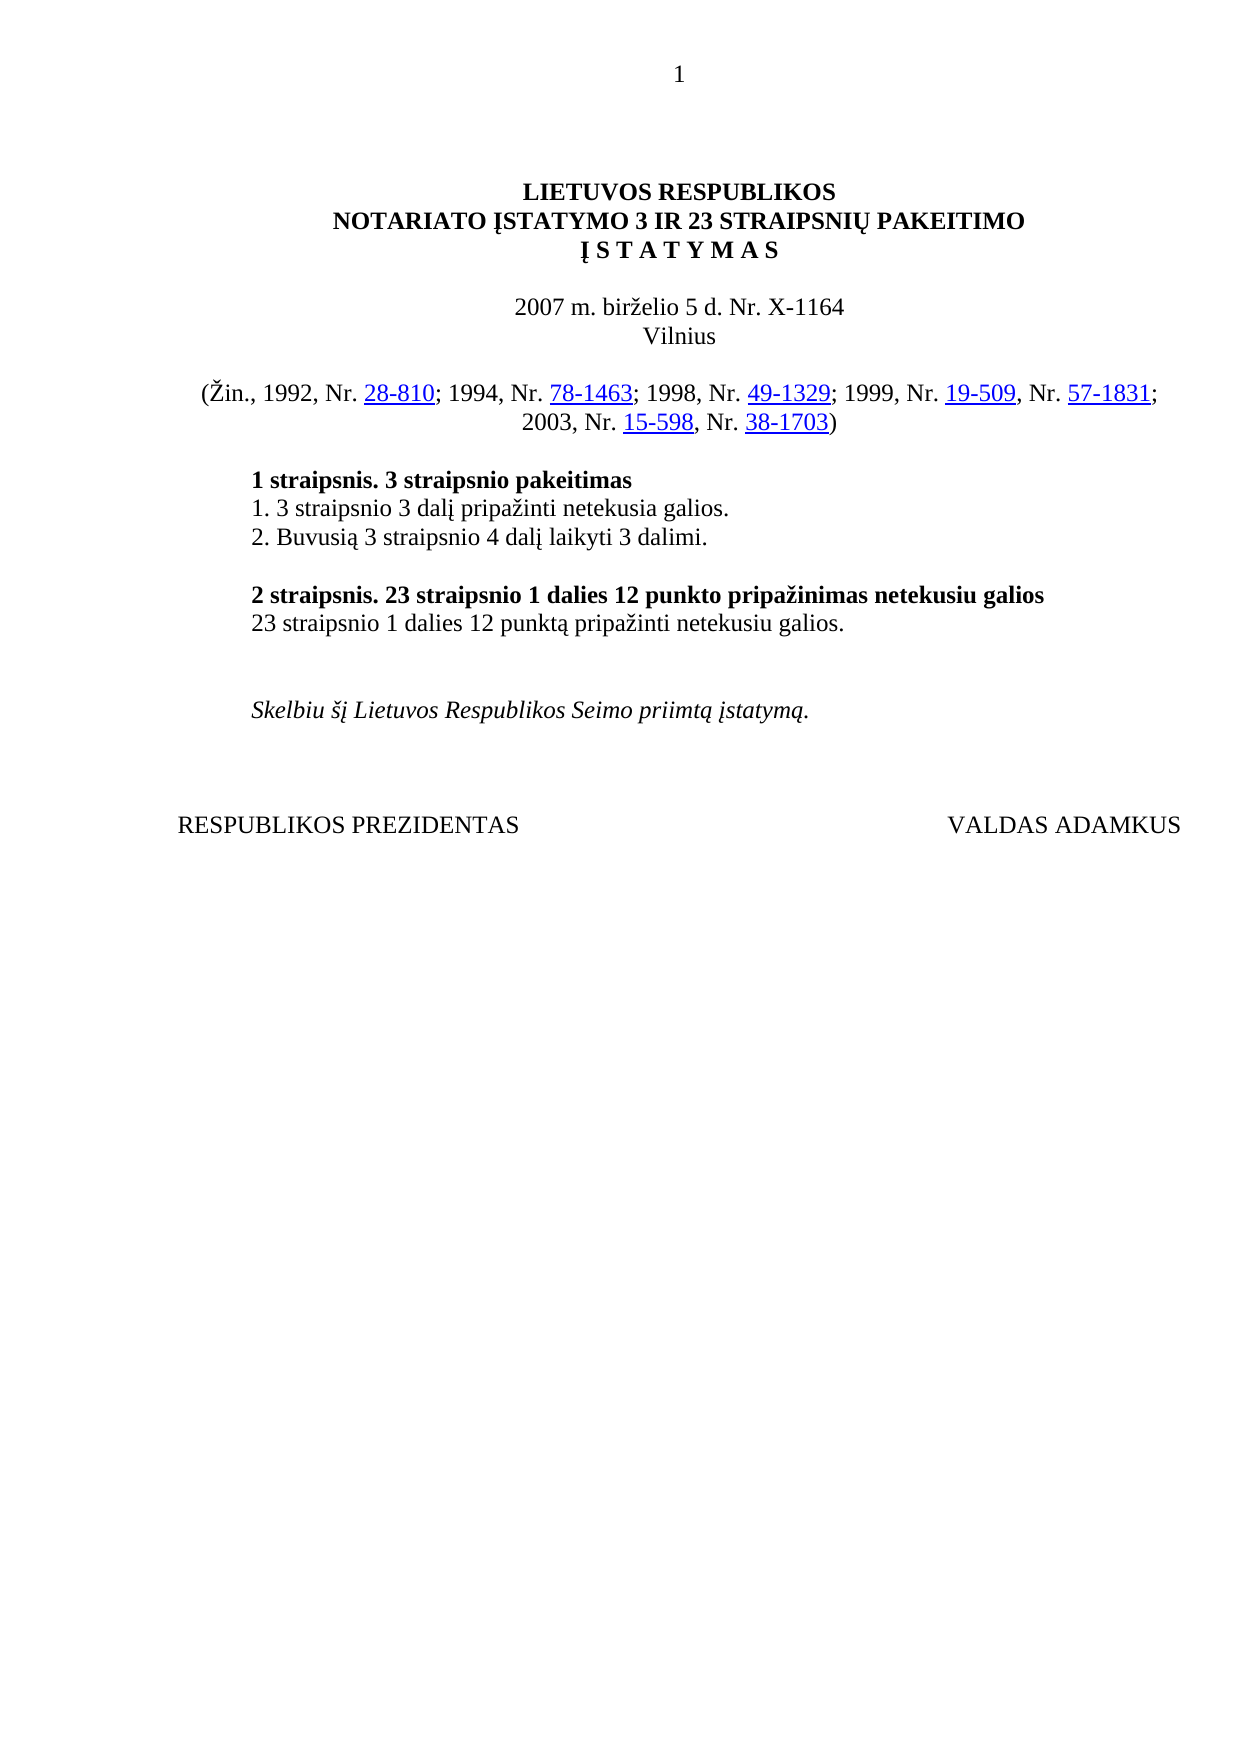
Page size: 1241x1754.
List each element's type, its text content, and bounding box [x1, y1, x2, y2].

text 2007 m. birželio 5 d. Nr. X-1164 [177, 292, 1181, 321]
text 2 straipsnis. 23 straipsnio 1 dalies 12 punkto pripažinimas netekusiu galios [177, 580, 1181, 608]
text LIETUVOS RESPUBLIKOS [177, 177, 1181, 206]
text Į S T A T Y M A S [177, 235, 1181, 263]
text Vilnius [177, 321, 1181, 350]
text 1 straipsnis. 3 straipsnio pakeitimas [177, 465, 1181, 493]
text (Žin., 1992, Nr. 28-810; 1994, Nr. 78-1463; 1998, Nr. 49-1329; 1999, Nr. 19-509, Nr. 57-1831; 2003, Nr. 15-598, Nr. 38-1703) [177, 378, 1181, 436]
text Skelbiu šį Lietuvos Respublikos Seimo priimtą įstatymą. [177, 695, 1181, 723]
text NOTARIATO ĮSTATYMO 3 IR 23 STRAIPSNIŲ PAKEITIMO [177, 206, 1181, 235]
text 2. Buvusią 3 straipsnio 4 dalį laikyti 3 dalimi. [177, 522, 1181, 551]
text 23 straipsnio 1 dalies 12 punktą pripažinti netekusiu galios. [177, 608, 1181, 637]
text 1. 3 straipsnio 3 dalį pripažinti netekusia galios. [177, 493, 1181, 522]
text RESPUBLIKOS PREZIDENTAS VALDAS ADAMKUS [177, 810, 1181, 838]
